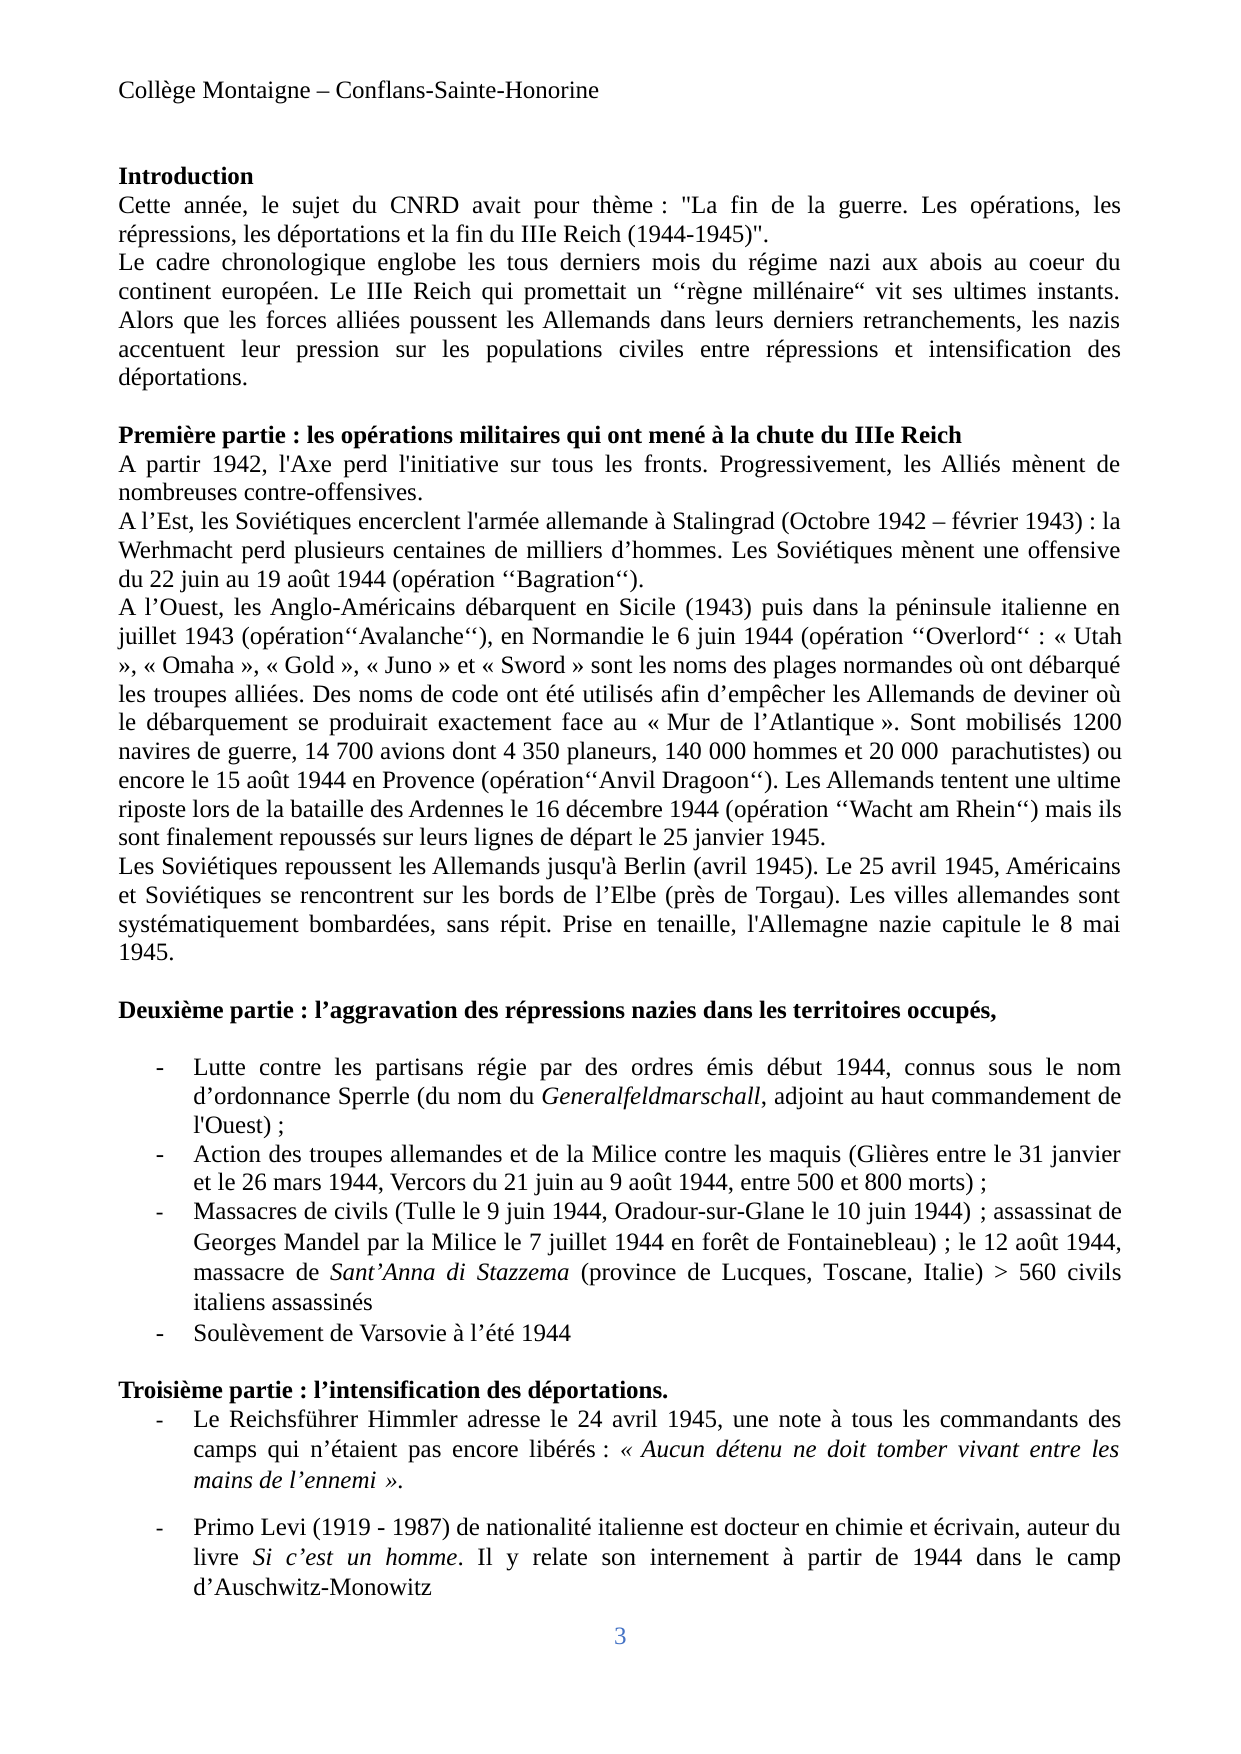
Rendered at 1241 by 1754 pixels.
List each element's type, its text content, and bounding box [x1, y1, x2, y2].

text Le cadre chronologique englobe les tous derniers mois du régime nazi aux abois au coeur du continent européen. Le IIIe Reich qui promettait un ‘‘règne millénaire“ vit ses ultimes instants. Alors que les forces alliées poussent les Allemands dans leurs derniers retranchements, les nazis accentuent leur pression sur les populations civiles entre répressions et intensification des déportations. [118, 247, 1122, 391]
list Primo Levi (1919 - 1987) de nationalité italienne est docteur en chimie et écrivain, auteur du livre Si c’est un homme. Il y relate son internement à partir de 1944 dans le camp d’Auschwitz-Monowitz [156, 1512, 1122, 1601]
text A l’Ouest, les Anglo-Américains débarquent en Sicile (1943) puis dans la péninsule italienne en juillet 1943 (opération‘‘Avalanche‘‘), en Normandie le 6 juin 1944 (opération ‘‘Overlord‘‘ : « Utah », « Omaha », « Gold », « Juno » et « Sword » sont les noms des plages normandes où ont débarqué les troupes alliées. Des noms de code ont été utilisés afin d’empêcher les Allemands de deviner où le débarquement se produirait exactement face au « Mur de l’Atlantique ». Sont mobilisés 1200 navires de guerre, 14 700 avions dont 4 350 planeurs, 140 000 hommes et 20 000 parachutistes) ou encore le 15 août 1944 en Provence (opération‘‘Anvil Dragoon‘‘). Les Allemands tentent une ultime riposte lors de la bataille des Ardennes le 16 décembre 1944 (opération ‘‘Wacht am Rhein‘‘) mais ils sont finalement repoussés sur leurs lignes de départ le 25 janvier 1945. [118, 592, 1122, 851]
list Le Reichsführer Himmler adresse le 24 avril 1945, une note à tous les commandants des camps qui n’étaient pas encore libérés : « Aucun détenu ne doit tomber vivant entre les mains de l’ennemi ». [156, 1404, 1122, 1494]
list Soulèvement de Varsovie à l’été 1944 [156, 1318, 1122, 1347]
list Massacres de civils (Tulle le 9 juin 1944, Oradour-sur-Glane le 10 juin 1944) ; assassinat de Georges Mandel par la Milice le 7 juillet 1944 en forêt de Fontainebleau) ; le 12 août 1944, massacre de Sant’Anna di Stazzema (province de Lucques, Toscane, Italie) > 560 civils italiens assassinés [156, 1196, 1122, 1316]
text Les Soviétiques repoussent les Allemands jusqu'à Berlin (avril 1945). Le 25 avril 1945, Américains et Soviétiques se rencontrent sur les bords de l’Elbe (près de Torgau). Les villes allemandes sont systématiquement bombardées, sans répit. Prise en tenaille, l'Allemagne nazie capitule le 8 mai 1945. [118, 851, 1122, 966]
text A l’Est, les Soviétiques encerclent l'armée allemande à Stalingrad (Octobre 1942 – février 1943) : la Werhmacht perd plusieurs centaines de milliers d’hommes. Les Soviétiques mènent une offensive du 22 juin au 19 août 1944 (opération ‘‘Bagration‘‘). [118, 506, 1122, 592]
text A partir 1942, l'Axe perd l'initiative sur tous les fronts. Progressivement, les Alliés mènent de nombreuses contre-offensives. [118, 449, 1122, 506]
list Action des troupes allemandes et de la Milice contre les maquis (Glières entre le 31 janvier et le 26 mars 1944, Vercors du 21 juin au 9 août 1944, entre 500 et 800 morts) ; [156, 1139, 1122, 1196]
text Cette année, le sujet du CNRD avait pour thème : "La fin de la guerre. Les opérations, les répressions, les déportations et la fin du IIIe Reich (1944-1945)". [118, 190, 1122, 247]
text Deuxième partie : l’aggravation des répressions nazies dans les territoires occupés, [118, 995, 1122, 1024]
text Troisième partie : l’intensification des déportations. [118, 1375, 1122, 1404]
text Introduction [118, 161, 1122, 190]
text Première partie : les opérations militaires qui ont mené à la chute du IIIe Reich [118, 420, 1122, 449]
list Lutte contre les partisans régie par des ordres émis début 1944, connus sous le nom d’ordonnance Sperrle (du nom du Generalfeldmarschall, adjoint au haut commandement de l'Ouest) ; [156, 1052, 1122, 1139]
